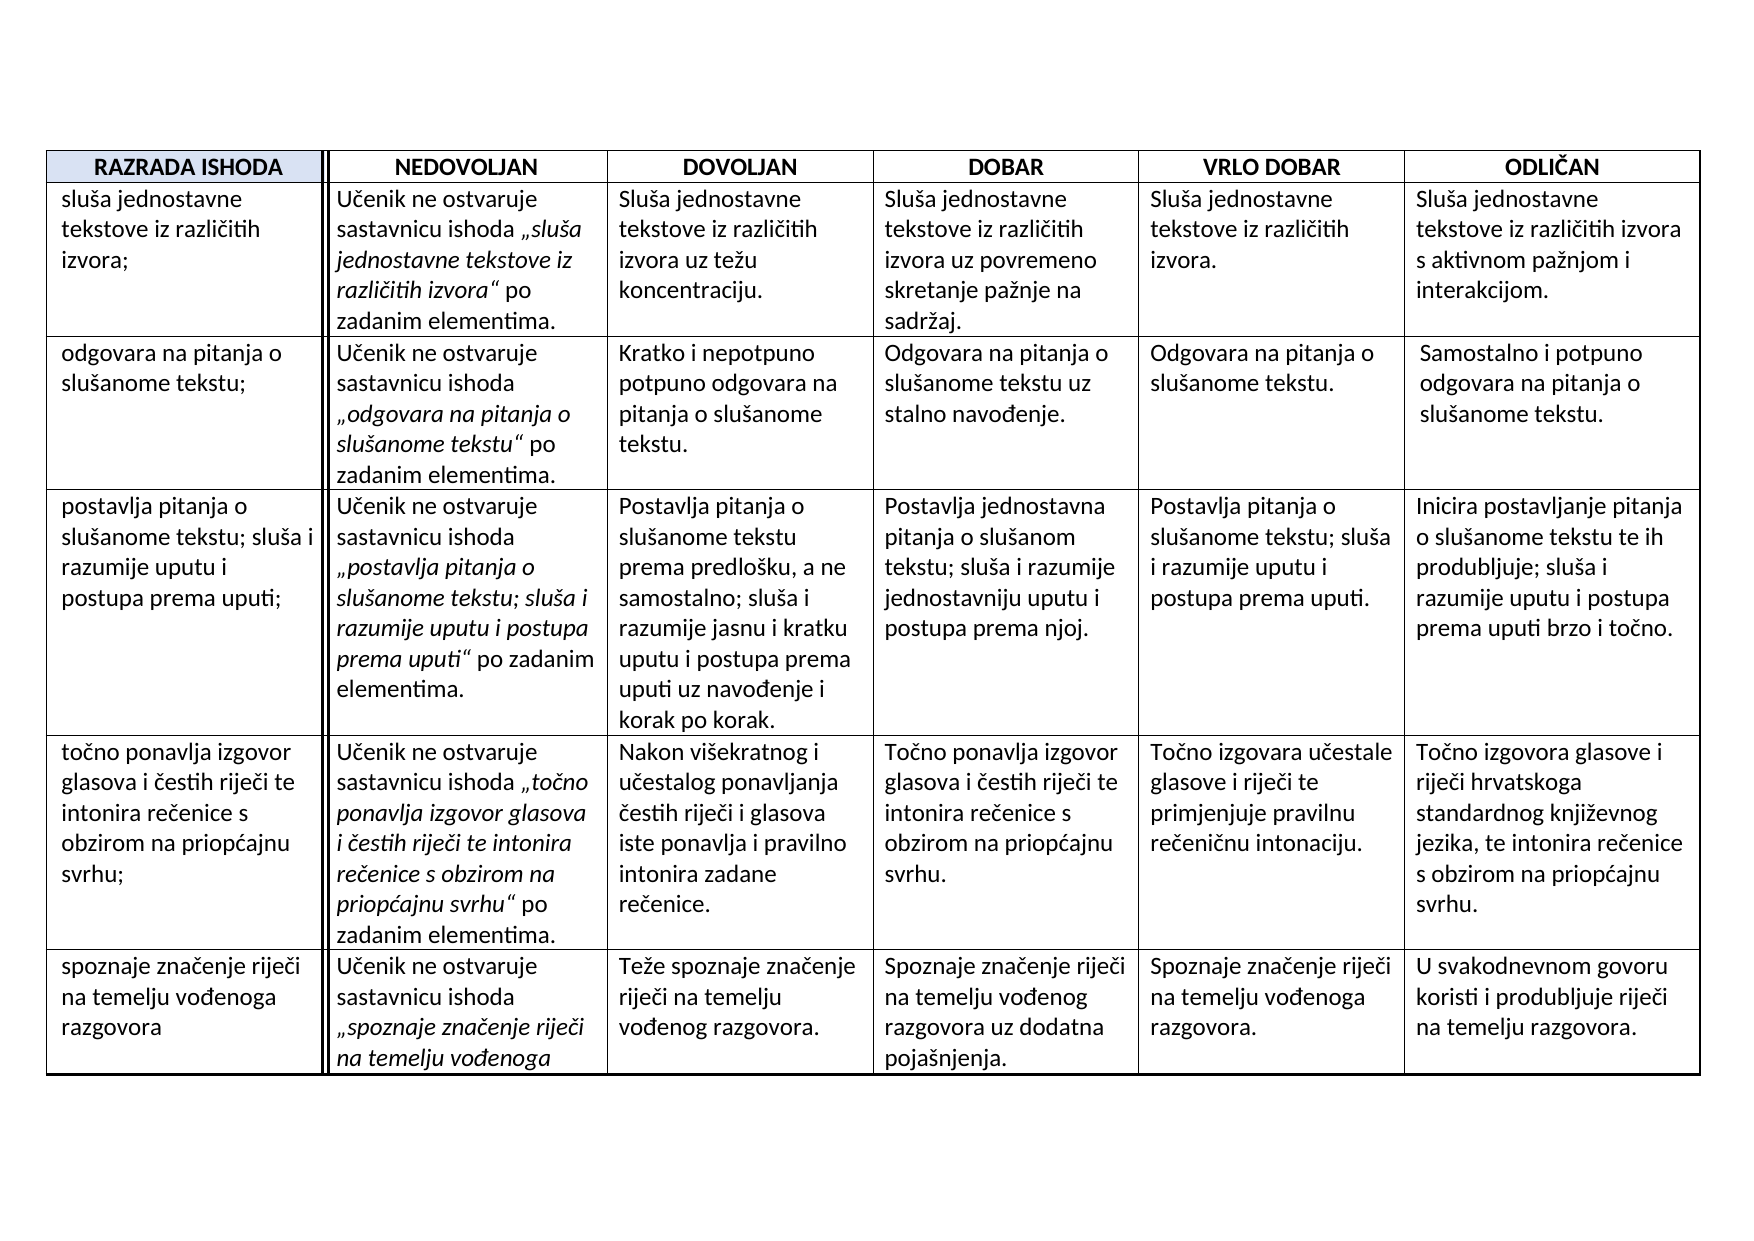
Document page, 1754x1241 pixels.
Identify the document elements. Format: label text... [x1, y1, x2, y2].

table_cell odgovara na pitanja o slušanome tekstu; [47, 337, 321, 489]
table_cell sluša jednostavne tekstove iz različitih izvora; [47, 183, 321, 336]
table_cell Točno ponavlja izgovor glasova i čestih riječi te intonira rečenice s obzirom na priopćajnu svrhu. [874, 736, 1138, 949]
table_cell Postavlja jednostavna pitanja o slušanom tekstu; sluša i razumije jednostavniju uputu i postupa prema njoj. [874, 490, 1138, 734]
table_cell Odgovara na pitanja o slušanome tekstu. [1139, 337, 1404, 489]
table_cell Točno izgovara učestale glasove i riječi te primjenjuje pravilnu rečeničnu intonaciju. [1139, 736, 1404, 949]
table_cell Sluša jednostavne tekstove iz različitih izvora uz težu koncentraciju. [608, 183, 873, 336]
table_cell Učenik ne ostvaruje sastavnicu ishoda „odgovara na pitanja o slušanome tekstu“ po zadanim elementima. [330, 337, 607, 489]
table_cell spoznaje značenje riječi na temelju vođenoga razgovora [47, 950, 321, 1072]
table_cell RAZRADA ISHODA [47, 151, 321, 182]
table_cell Točno izgovora glasove i riječi hrvatskoga standardnog književnog jezika, te intonira rečenice s obzirom na priopćajnu svrhu. [1405, 736, 1699, 949]
table_cell Sluša jednostavne tekstove iz različitih izvora s aktivnom pažnjom i interakcijom. [1405, 183, 1699, 336]
table_cell U svakodnevnom govoru koristi i produbljuje riječi na temelju razgovora. [1405, 950, 1699, 1072]
table_cell Inicira postavljanje pitanja o slušanome tekstu te ih produbljuje; sluša i razumije uputu i postupa prema uputi brzo i točno. [1405, 490, 1699, 734]
table_cell Spoznaje značenje riječi na temelju vođenoga razgovora. [1139, 950, 1404, 1072]
table_cell Sluša jednostavne tekstove iz različitih izvora. [1139, 183, 1404, 336]
table_cell ODLIČAN [1405, 151, 1699, 182]
table_cell Učenik ne ostvaruje sastavnicu ishoda „spoznaje značenje riječi na temelju vođenoga [330, 950, 607, 1072]
table_cell Postavlja pitanja o slušanome tekstu prema predlošku, a ne samostalno; sluša i razumije jasnu i kratku uputu i postupa prema uputi uz navođenje i korak po korak. [608, 490, 873, 734]
table_cell Sluša jednostavne tekstove iz različitih izvora uz povremeno skretanje pažnje na sadržaj. [874, 183, 1138, 336]
table_cell Postavlja pitanja o slušanome tekstu; sluša i razumije uputu i postupa prema uputi. [1139, 490, 1404, 734]
table_cell NEDOVOLJAN [330, 151, 607, 182]
table_cell Učenik ne ostvaruje sastavnicu ishoda „postavlja pitanja o slušanome tekstu; sluša i razumije uputu i postupa prema uputi“ po zadanim elementima. [330, 490, 607, 734]
table_cell Samostalno i potpuno odgovara na pitanja o slušanome tekstu. [1405, 337, 1699, 489]
table_cell Kratko i nepotpuno potpuno odgovara na pitanja o slušanome tekstu. [608, 337, 873, 489]
table_cell Nakon višekratnog i učestalog ponavljanja čestih riječi i glasova iste ponavlja i pravilno intonira zadane rečenice. [608, 736, 873, 949]
table_cell točno ponavlja izgovor glasova i čestih riječi te intonira rečenice s obzirom na priopćajnu svrhu; [47, 736, 321, 949]
table_cell Odgovara na pitanja o slušanome tekstu uz stalno navođenje. [874, 337, 1138, 489]
table_cell Spoznaje značenje riječi na temelju vođenog razgovora uz dodatna pojašnjenja. [874, 950, 1138, 1072]
table_cell VRLO DOBAR [1139, 151, 1404, 182]
table_cell Teže spoznaje značenje riječi na temelju vođenog razgovora. [608, 950, 873, 1072]
table_cell postavlja pitanja o slušanome tekstu; sluša i razumije uputu i postupa prema uputi; [47, 490, 321, 734]
table_cell Učenik ne ostvaruje sastavnicu ishoda „sluša jednostavne tekstove iz različitih izvora“ po zadanim elementima. [330, 183, 607, 336]
table_cell Učenik ne ostvaruje sastavnicu ishoda „točno ponavlja izgovor glasova i čestih riječi te intonira rečenice s obzirom na priopćajnu svrhu“ po zadanim elementima. [330, 736, 607, 949]
table_cell DOVOLJAN [608, 151, 873, 182]
table_cell DOBAR [874, 151, 1138, 182]
